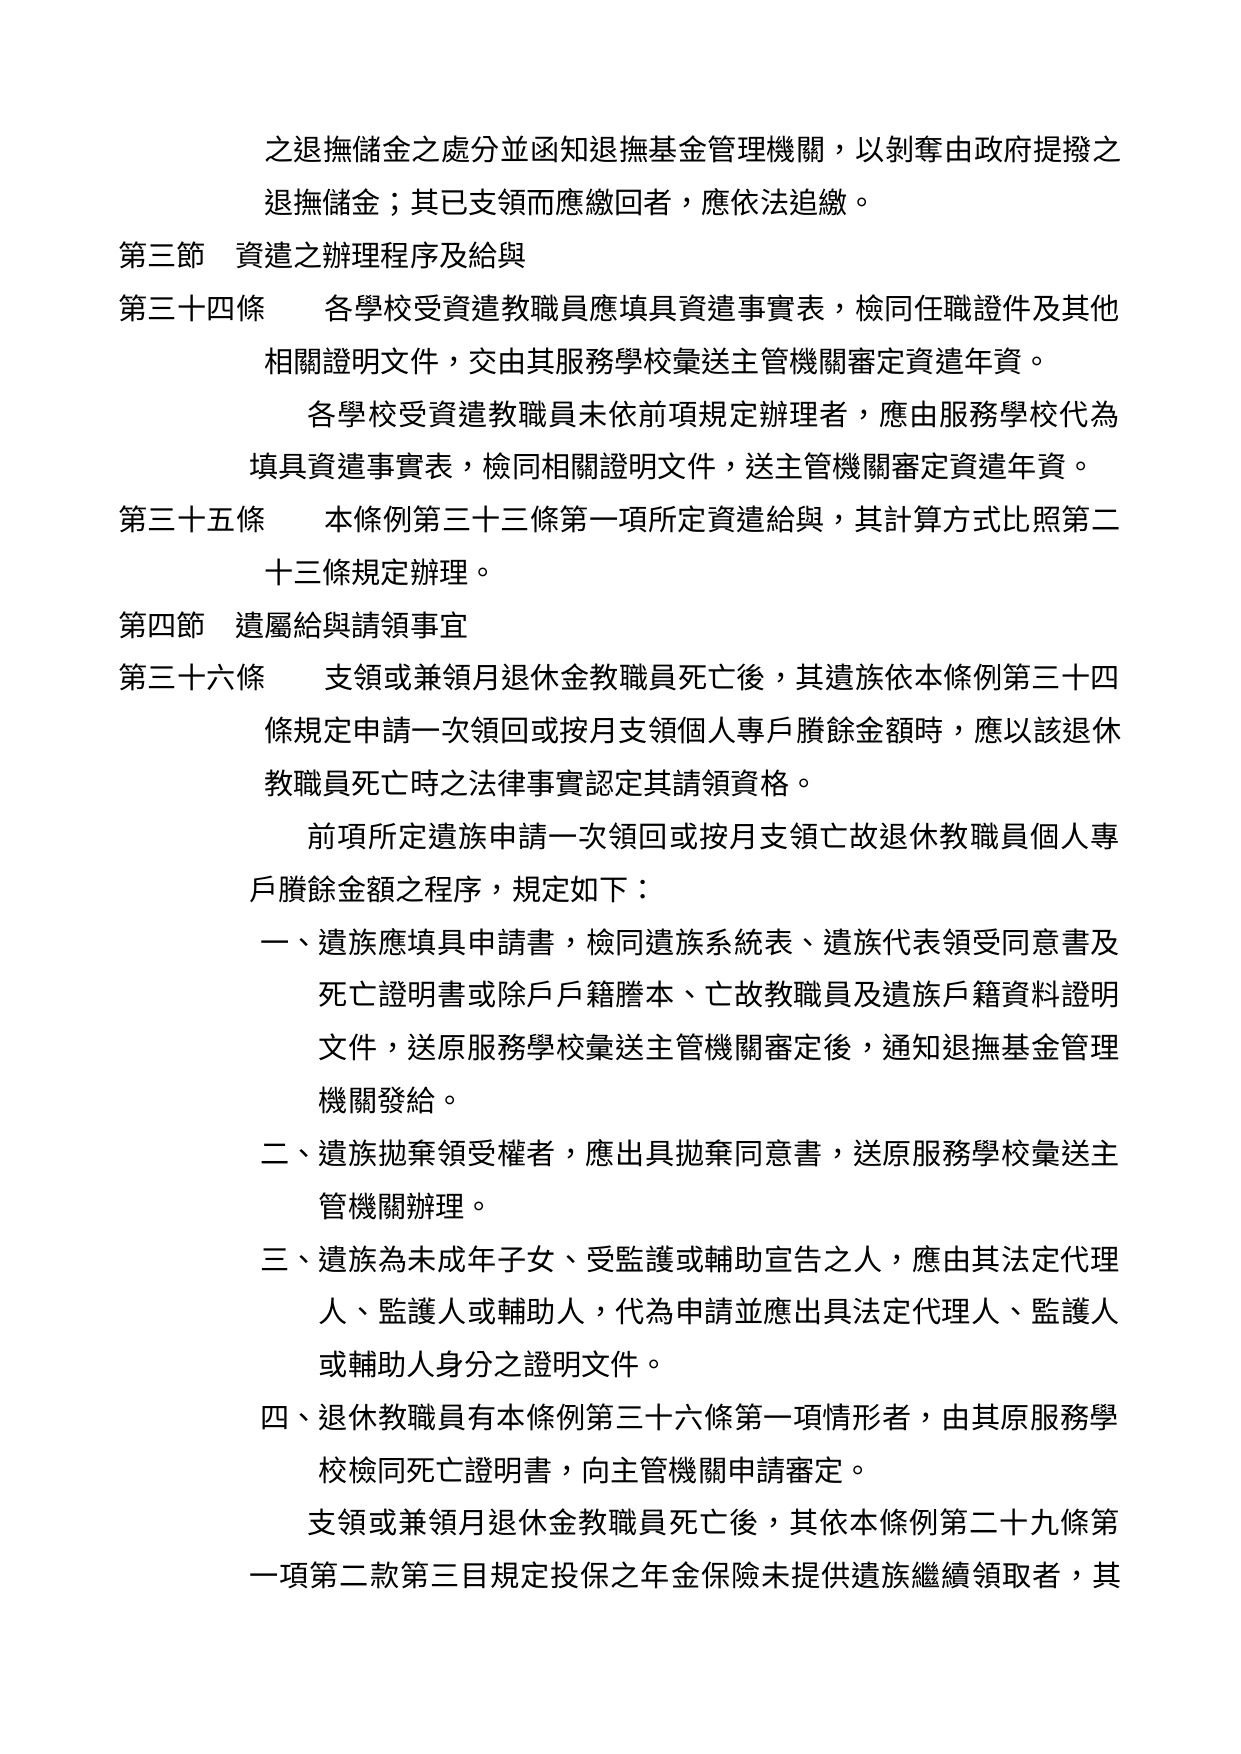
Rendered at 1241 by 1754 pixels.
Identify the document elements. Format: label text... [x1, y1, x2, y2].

list 遺族為未成年子女、受監護或輔助宣告之人，應由其法定代理人、監護人或輔助人，代為申請並應出具法定代理人、監護人或輔助人身分之證明文件。 [260, 1236, 1122, 1384]
text 第三十六條 支領或兼領月退休金教職員死亡後，其遺族依本條例第三十四條規定申請一次領回或按月支領個人專戶賸餘金額時，應以該退休教職員死亡時之法律事實認定其請領資格。 [118, 655, 1122, 803]
list 遺族應填具申請書，檢同遺族系統表、遺族代表領受同意書及死亡證明書或除戶戶籍謄本、亡故教職員及遺族戶籍資料證明文件，送原服務學校彙送主管機關審定後，通知退撫基金管理機關發給。 [260, 919, 1122, 1120]
text 各學校受資遣教職員未依前項規定辦理者，應由服務學校代為填具資遣事實表，檢同相關證明文件，送主管機關審定資遣年資。 [249, 391, 1122, 486]
text 第三十四條 各學校受資遣教職員應填具資遣事實表，檢同任職證件及其他相關證明文件，交由其服務學校彙送主管機關審定資遣年資。 [118, 285, 1122, 381]
text 之退撫儲金之處分並函知退撫基金管理機關，以剝奪由政府提撥之退撫儲金；其已支領而應繳回者，應依法追繳。 [118, 127, 1122, 222]
text 支領或兼領月退休金教職員死亡後，其依本條例第二十九條第一項第二款第三目規定投保之年金保險未提供遺族繼續領取者，其 [249, 1500, 1122, 1595]
text 第四節 遺屬給與請領事宜 [118, 602, 1122, 644]
text 前項所定遺族申請一次領回或按月支領亡故退休教職員個人專戶賸餘金額之程序，規定如下： [249, 813, 1122, 909]
text 第三節 資遣之辦理程序及給與 [118, 233, 1122, 275]
list 退休教職員有本條例第三十六條第一項情形者，由其原服務學校檢同死亡證明書，向主管機關申請審定。 [260, 1394, 1122, 1489]
text 第三十五條 本條例第三十三條第一項所定資遣給與，其計算方式比照第二十三條規定辦理。 [118, 497, 1122, 592]
list 遺族拋棄領受權者，應出具拋棄同意書，送原服務學校彙送主管機關辦理。 [260, 1130, 1122, 1226]
